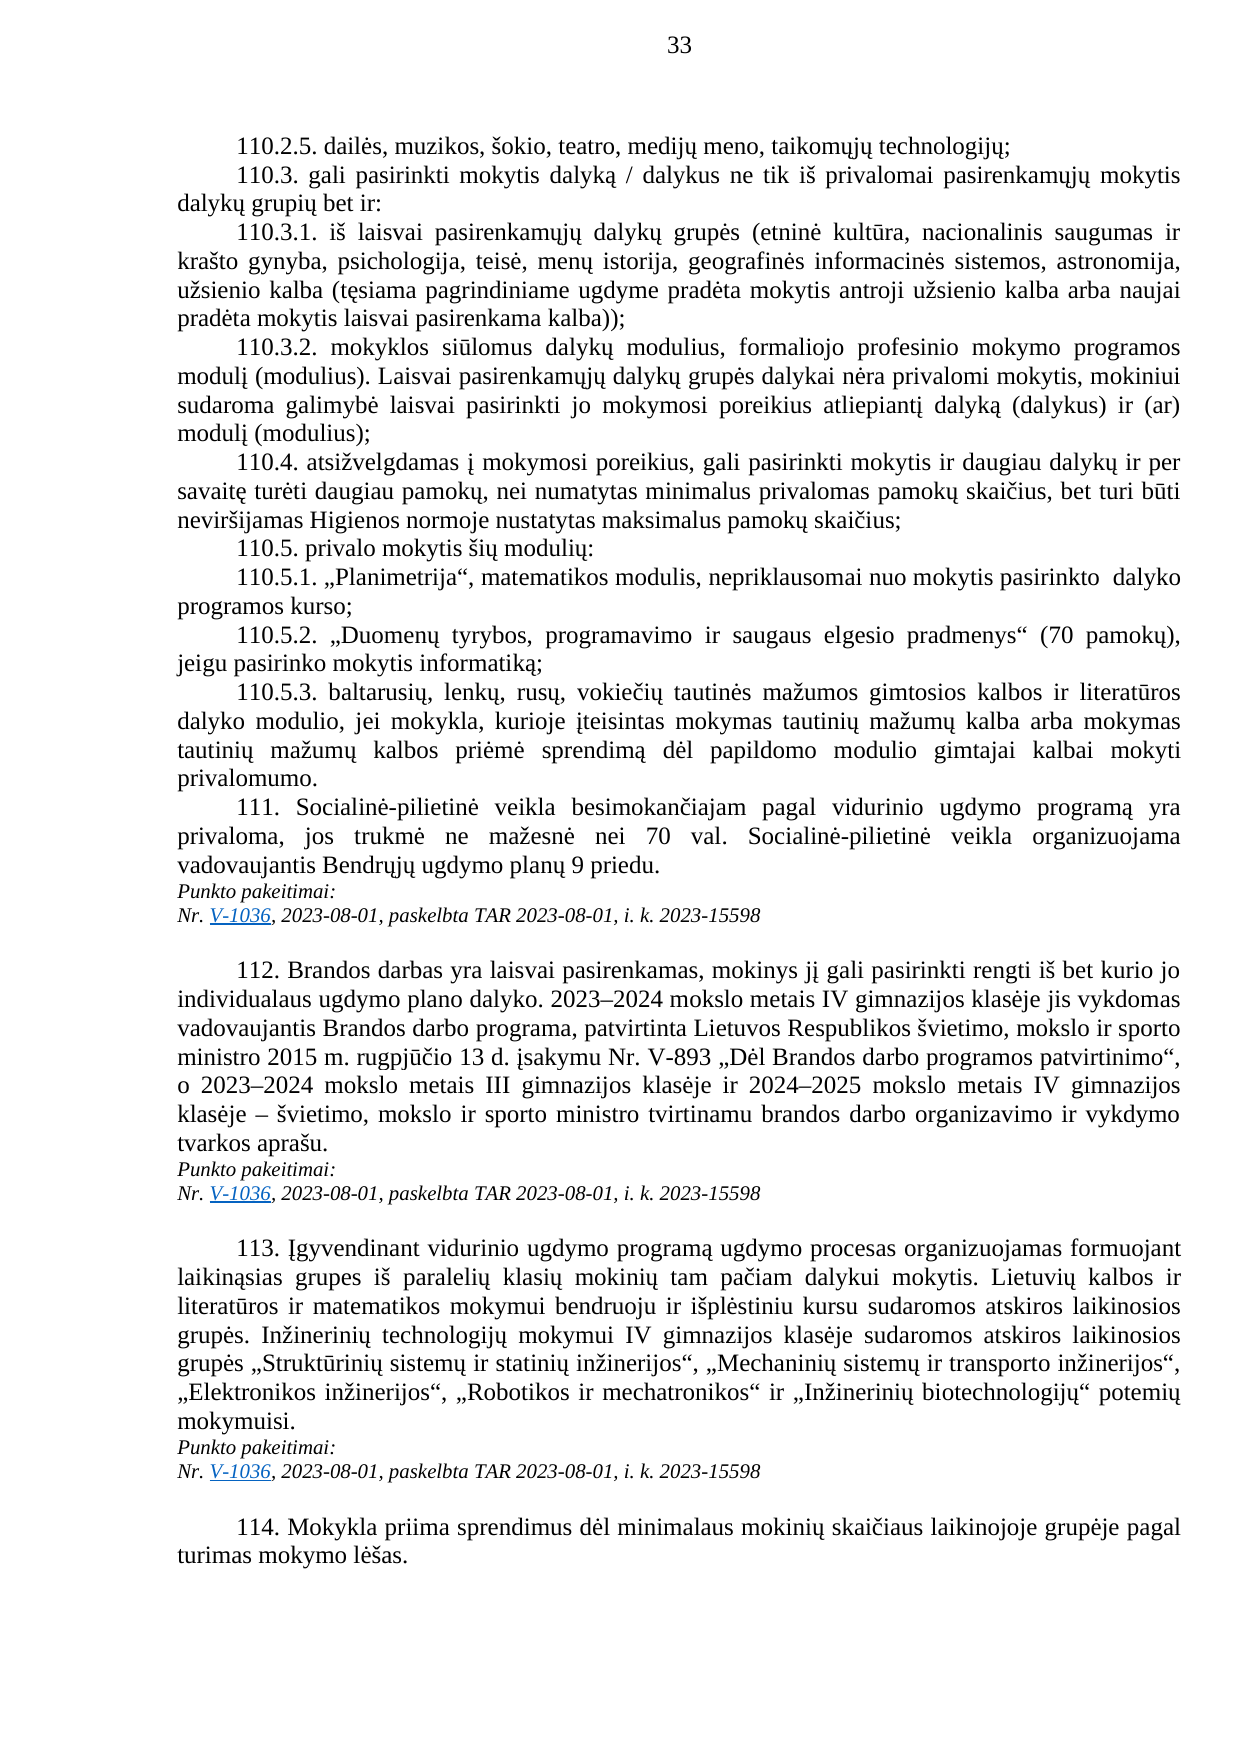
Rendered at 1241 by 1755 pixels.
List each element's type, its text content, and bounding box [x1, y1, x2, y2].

text 111. Socialinė-pilietinė veikla besimokančiajam pagal vidurinio ugdymo programą yra privaloma, jos trukmė ne mažesnė nei 70 val. Socialinė-pilietinė veikla organizuojama vadovaujantis Bendrųjų ugdymo planų 9 priedu. [177, 792, 1182, 878]
text 114. Mokykla priima sprendimus dėl minimalaus mokinių skaičiaus laikinojoje grupėje pagal turimas mokymo lėšas. [177, 1512, 1182, 1569]
text 113. Įgyvendinant vidurinio ugdymo programą ugdymo procesas organizuojamas formuojant laikinąsias grupes iš paralelių klasių mokinių tam pačiam dalykui mokytis. Lietuvių kalbos ir literatūros ir matematikos mokymui bendruoju ir išplėstiniu kursu sudaromos atskiros laikinosios grupės. Inžinerinių technologijų mokymui IV gimnazijos klasėje sudaromos atskiros laikinosios grupės „Struktūrinių sistemų ir statinių inžinerijos“, „Mechaninių sistemų ir transporto inžinerijos“, „Elektronikos inžinerijos“, „Robotikos ir mechatronikos“ ir „Inžinerinių biotechnologijų“ potemių mokymuisi. [177, 1233, 1182, 1435]
text 110.3.2. mokyklos siūlomus dalykų modulius, formaliojo profesinio mokymo programos modulį (modulius). Laisvai pasirenkamųjų dalykų grupės dalykai nėra privalomi mokytis, mokiniui sudaroma galimybė laisvai pasirinkti jo mokymosi poreikius atliepiantį dalyką (dalykus) ir (ar) modulį (modulius); [177, 332, 1182, 447]
text Nr. V-1036, 2023-08-01, paskelbta TAR 2023-08-01, i. k. 2023-15598 [177, 1459, 1182, 1483]
text Nr. V-1036, 2023-08-01, paskelbta TAR 2023-08-01, i. k. 2023-15598 [177, 903, 1182, 927]
text 112. Brandos darbas yra laisvai pasirenkamas, mokinys jį gali pasirinkti rengti iš bet kurio jo individualaus ugdymo plano dalyko. 2023–2024 mokslo metais IV gimnazijos klasėje jis vykdomas vadovaujantis Brandos darbo programa, patvirtinta Lietuvos Respublikos švietimo, mokslo ir sporto ministro 2015 m. rugpjūčio 13 d. įsakymu Nr. V-893 „Dėl Brandos darbo programos patvirtinimo“, o 2023–2024 mokslo metais III gimnazijos klasėje ir 2024–2025 mokslo metais IV gimnazijos klasėje – švietimo, mokslo ir sporto ministro tvirtinamu brandos darbo organizavimo ir vykdymo tvarkos aprašu. [177, 955, 1182, 1157]
text 110.3.1. iš laisvai pasirenkamųjų dalykų grupės (etninė kultūra, nacionalinis saugumas ir krašto gynyba, psichologija, teisė, menų istorija, geografinės informacinės sistemos, astronomija, užsienio kalba (tęsiama pagrindiniame ugdyme pradėta mokytis antroji užsienio kalba arba naujai pradėta mokytis laisvai pasirenkama kalba)); [177, 217, 1182, 332]
text Punkto pakeitimai: [177, 878, 1182, 903]
text 110.5.1. „Planimetrija“, matematikos modulis, nepriklausomai nuo mokytis pasirinkto dalyko programos kurso; [177, 562, 1182, 620]
text 110.2.5. dailės, muzikos, šokio, teatro, medijų meno, taikomųjų technologijų; [177, 131, 1182, 160]
text Nr. V-1036, 2023-08-01, paskelbta TAR 2023-08-01, i. k. 2023-15598 [177, 1181, 1182, 1205]
text 110.5. privalo mokytis šių modulių: [177, 533, 1182, 562]
text Punkto pakeitimai: [177, 1157, 1182, 1181]
text 110.5.2. „Duomenų tyrybos, programavimo ir saugaus elgesio pradmenys“ (70 pamokų), jeigu pasirinko mokytis informatiką; [177, 620, 1182, 677]
text 110.4. atsižvelgdamas į mokymosi poreikius, gali pasirinkti mokytis ir daugiau dalykų ir per savaitę turėti daugiau pamokų, nei numatytas minimalus privalomas pamokų skaičius, bet turi būti neviršijamas Higienos normoje nustatytas maksimalus pamokų skaičius; [177, 447, 1182, 533]
text 110.5.3. baltarusių, lenkų, rusų, vokiečių tautinės mažumos gimtosios kalbos ir literatūros dalyko modulio, jei mokykla, kurioje įteisintas mokymas tautinių mažumų kalba arba mokymas tautinių mažumų kalbos priėmė sprendimą dėl papildomo modulio gimtajai kalbai mokyti privalomumo. [177, 677, 1182, 792]
text Punkto pakeitimai: [177, 1435, 1182, 1459]
text 110.3. gali pasirinkti mokytis dalyką / dalykus ne tik iš privalomai pasirenkamųjų mokytis dalykų grupių bet ir: [177, 160, 1182, 217]
